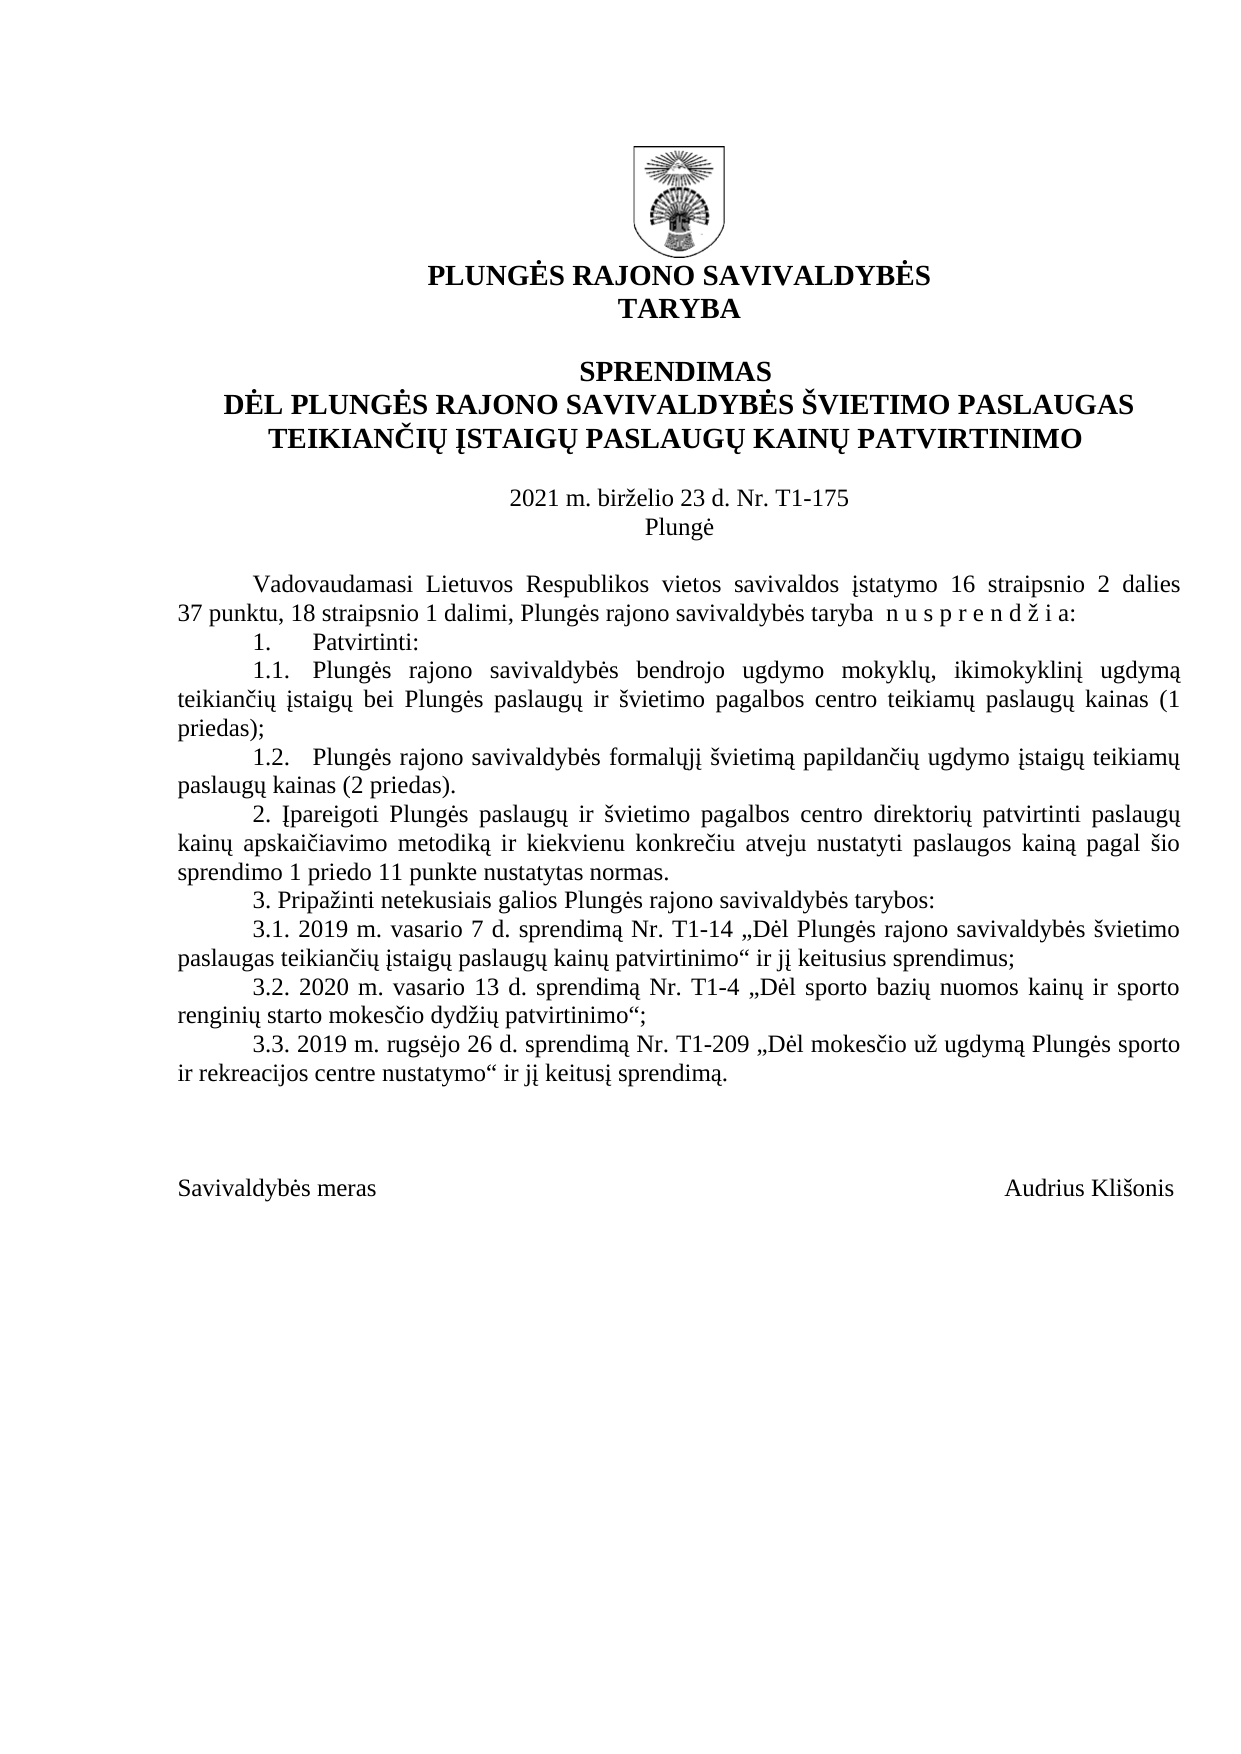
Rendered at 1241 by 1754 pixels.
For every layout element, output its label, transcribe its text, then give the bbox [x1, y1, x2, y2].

text 1.1. Plungės rajono savivaldybės bendrojo ugdymo mokyklų, ikimokyklinį ugdymą teikiančių įstaigų bei Plungės paslaugų ir švietimo pagalbos centro teikiamų paslaugų kainas (1 priedas); [177, 656, 1181, 742]
text Plungė [177, 512, 1181, 541]
text 2. Įpareigoti Plungės paslaugų ir švietimo pagalbos centro direktorių patvirtinti paslaugų kainų apskaičiavimo metodiką ir kiekvienu konkrečiu atveju nustatyti paslaugos kainą pagal šio sprendimo 1 priedo 11 punkte nustatytas normas. [177, 799, 1181, 886]
text 3.1. 2019 m. vasario 7 d. sprendimą Nr. T1-14 „Dėl Plungės rajono savivaldybės švietimo paslaugas teikiančių įstaigų paslaugų kainų patvirtinimo“ ir jį keitusius sprendimus; [177, 914, 1181, 972]
text Savivaldybės meras Audrius Klišonis [177, 1173, 1181, 1202]
text 1. Patvirtinti: [177, 627, 1181, 656]
text DĖL PLUNGĖS RAJONO SAVIVALDYBĖS ŠVIETIMO PASLAUGAS TEIKIANČIŲ ĮSTAIGŲ PASLAUGŲ KainŲ PATVIRTINIMO [177, 387, 1181, 454]
text 3.2. 2020 m. vasario 13 d. sprendimą Nr. T1-4 „Dėl sporto bazių nuomos kainų ir sporto renginių starto mokesčio dydžių patvirtinimo“; [177, 972, 1181, 1029]
text 1.2. Plungės rajono savivaldybės formalųjį švietimą papildančių ugdymo įstaigų teikiamų paslaugų kainas (2 priedas). [177, 742, 1181, 799]
text 2021 m. birželio 23 d. Nr. T1-175 [177, 483, 1181, 512]
text SPRENDIMAS [177, 354, 1181, 387]
text TARYBA [177, 291, 1181, 325]
text Vadovaudamasi Lietuvos Respublikos vietos savivaldos įstatymo 16 straipsnio 2 dalies 37 punktu, 18 straipsnio 1 dalimi, Plungės rajono savivaldybės taryba n u s p r e n d ž i a: [177, 569, 1181, 627]
text 3.3. 2019 m. rugsėjo 26 d. sprendimą Nr. T1-209 „Dėl mokesčio už ugdymą Plungės sporto ir rekreacijos centre nustatymo“ ir jį keitusį sprendimą. [177, 1029, 1181, 1087]
text 3. Pripažinti netekusiais galios Plungės rajono savivaldybės tarybos: [177, 886, 1181, 914]
text PLUNGĖS RAJONO SAVIVALDYBĖS [177, 258, 1181, 291]
